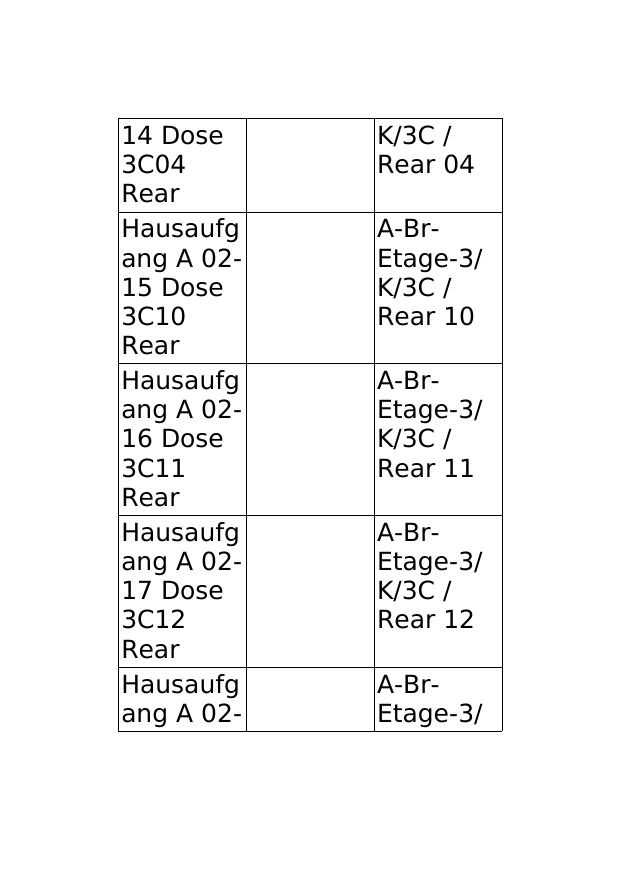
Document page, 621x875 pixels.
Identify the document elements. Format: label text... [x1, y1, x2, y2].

table_cell Hausaufgang A 02-16 Dose 3C11 Rear [119, 364, 246, 515]
table_cell K/3C / Rear 04 [375, 119, 502, 212]
table_cell A-Br-Etage-3/K/3C / Rear 12 [375, 516, 502, 667]
table_cell Hausaufgang A 02-17 Dose 3C12 Rear [119, 516, 246, 667]
table_cell A-Br-Etage-3/K/3C / Rear 10 [375, 213, 502, 363]
table_cell A-Br-Etage-3/K/3C / Rear 11 [375, 364, 502, 515]
table_cell [247, 668, 374, 731]
table_cell [247, 119, 374, 212]
table_cell [247, 516, 374, 667]
table_cell [247, 364, 374, 515]
table_cell A-Br-Etage-3/ [375, 668, 502, 731]
table_cell Hausaufgang A 02- [119, 668, 246, 731]
table_cell [247, 213, 374, 363]
table_cell 14 Dose 3C04 Rear [119, 119, 246, 212]
table_cell Hausaufgang A 02-15 Dose 3C10 Rear [119, 213, 246, 363]
